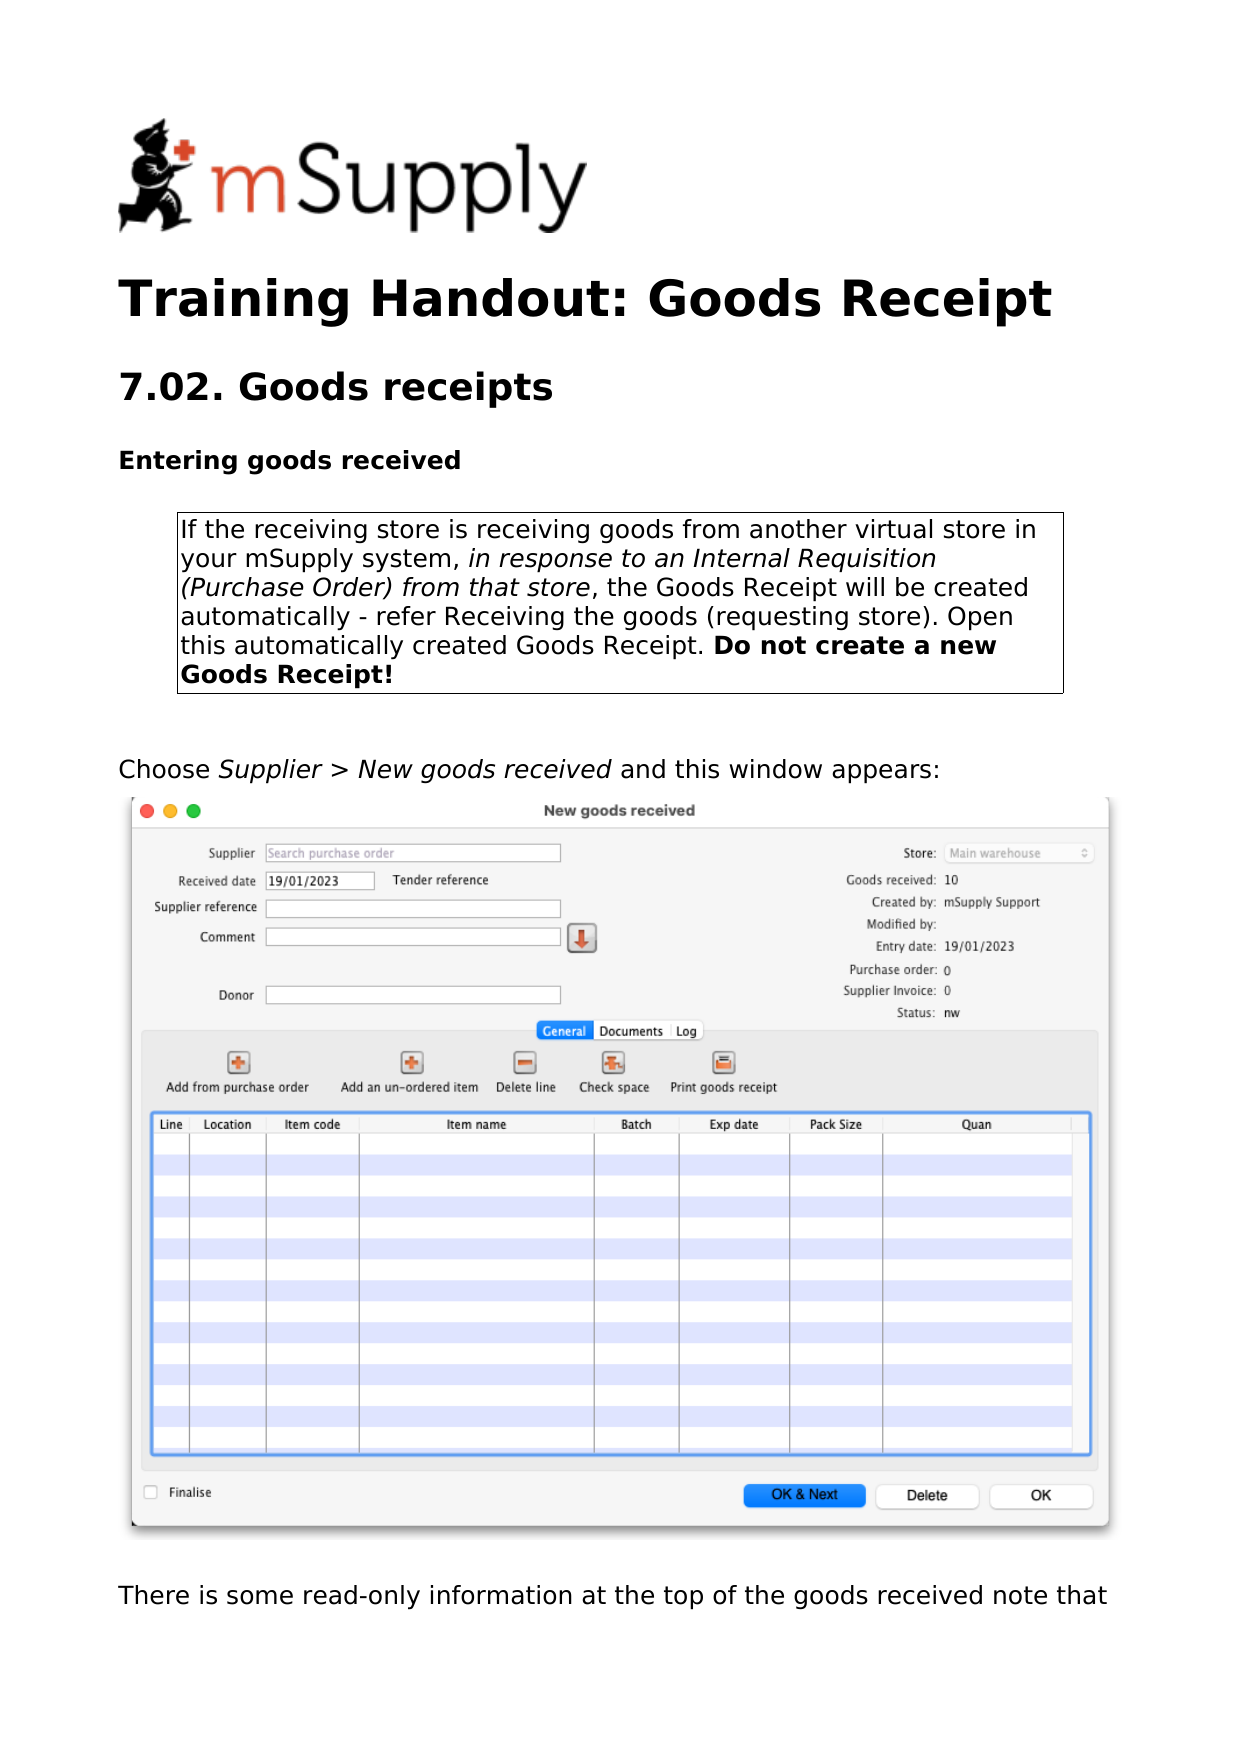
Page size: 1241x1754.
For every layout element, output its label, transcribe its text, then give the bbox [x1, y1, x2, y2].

text There is some read-only information at the top of the goods received note that [118, 1581, 1122, 1610]
subtitle Entering goods received [118, 447, 1122, 476]
picture [118, 118, 587, 233]
subtitle Training Handout: Goods Receipt [118, 270, 1122, 328]
text Choose Supplier > New goods received and this window appears: [118, 755, 1122, 784]
subtitle 7.02. Goods receipts [118, 365, 1122, 409]
table_header If the receiving store is receiving goods from another virtual store in your mSupply system, in response to an Internal Requisition (Purchase Order) from that store, the Goods Receipt will be created automatically - refer Receiving the goods (requesting store). Open this automatically created Goods Receipt. Do not create a new Goods Receipt! [178, 513, 1063, 693]
picture [118, 797, 1123, 1540]
